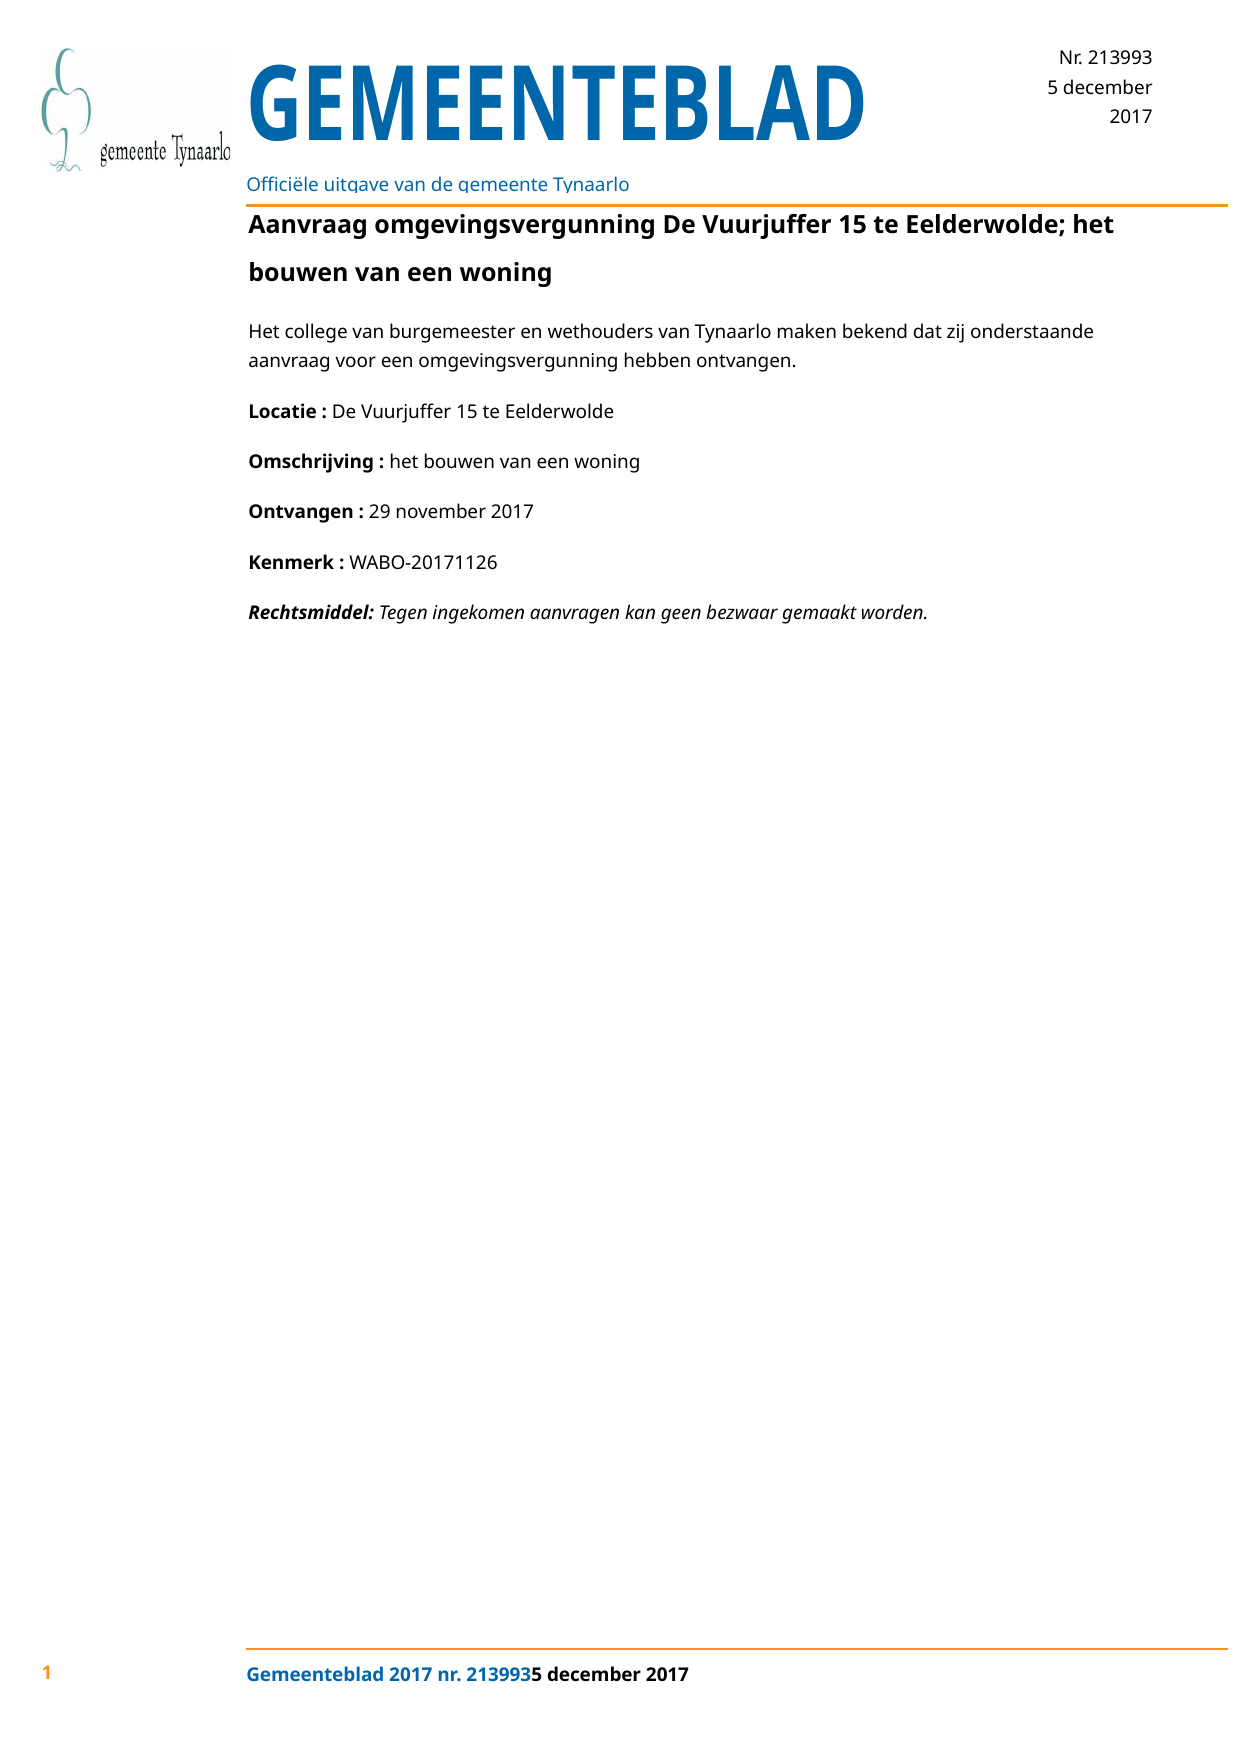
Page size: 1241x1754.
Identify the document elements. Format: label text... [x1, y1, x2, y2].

text Kenmerk : WABO-20171126 [248, 549, 1152, 575]
text Rechtsmiddel: Tegen ingekomen aanvragen kan geen bezwaar gemaakt worden. [248, 599, 1152, 625]
text Omschrijving : het bouwen van een woning [248, 448, 1152, 474]
text Aanvraag omgevingsvergunning De Vuurjuffer 15 te Eelderwolde; het bouwen van een woning [248, 207, 1152, 288]
text Locatie : De Vuurjuffer 15 te Eelderwolde [248, 398, 1152, 424]
picture [41, 47, 231, 172]
text Het college van burgemeester en wethouders van Tynaarlo maken bekend dat zij onderstaande aanvraag voor een omgevingsvergunning hebben ontvangen. [248, 318, 1152, 373]
text Ontvangen : 29 november 2017 [248, 499, 1152, 524]
